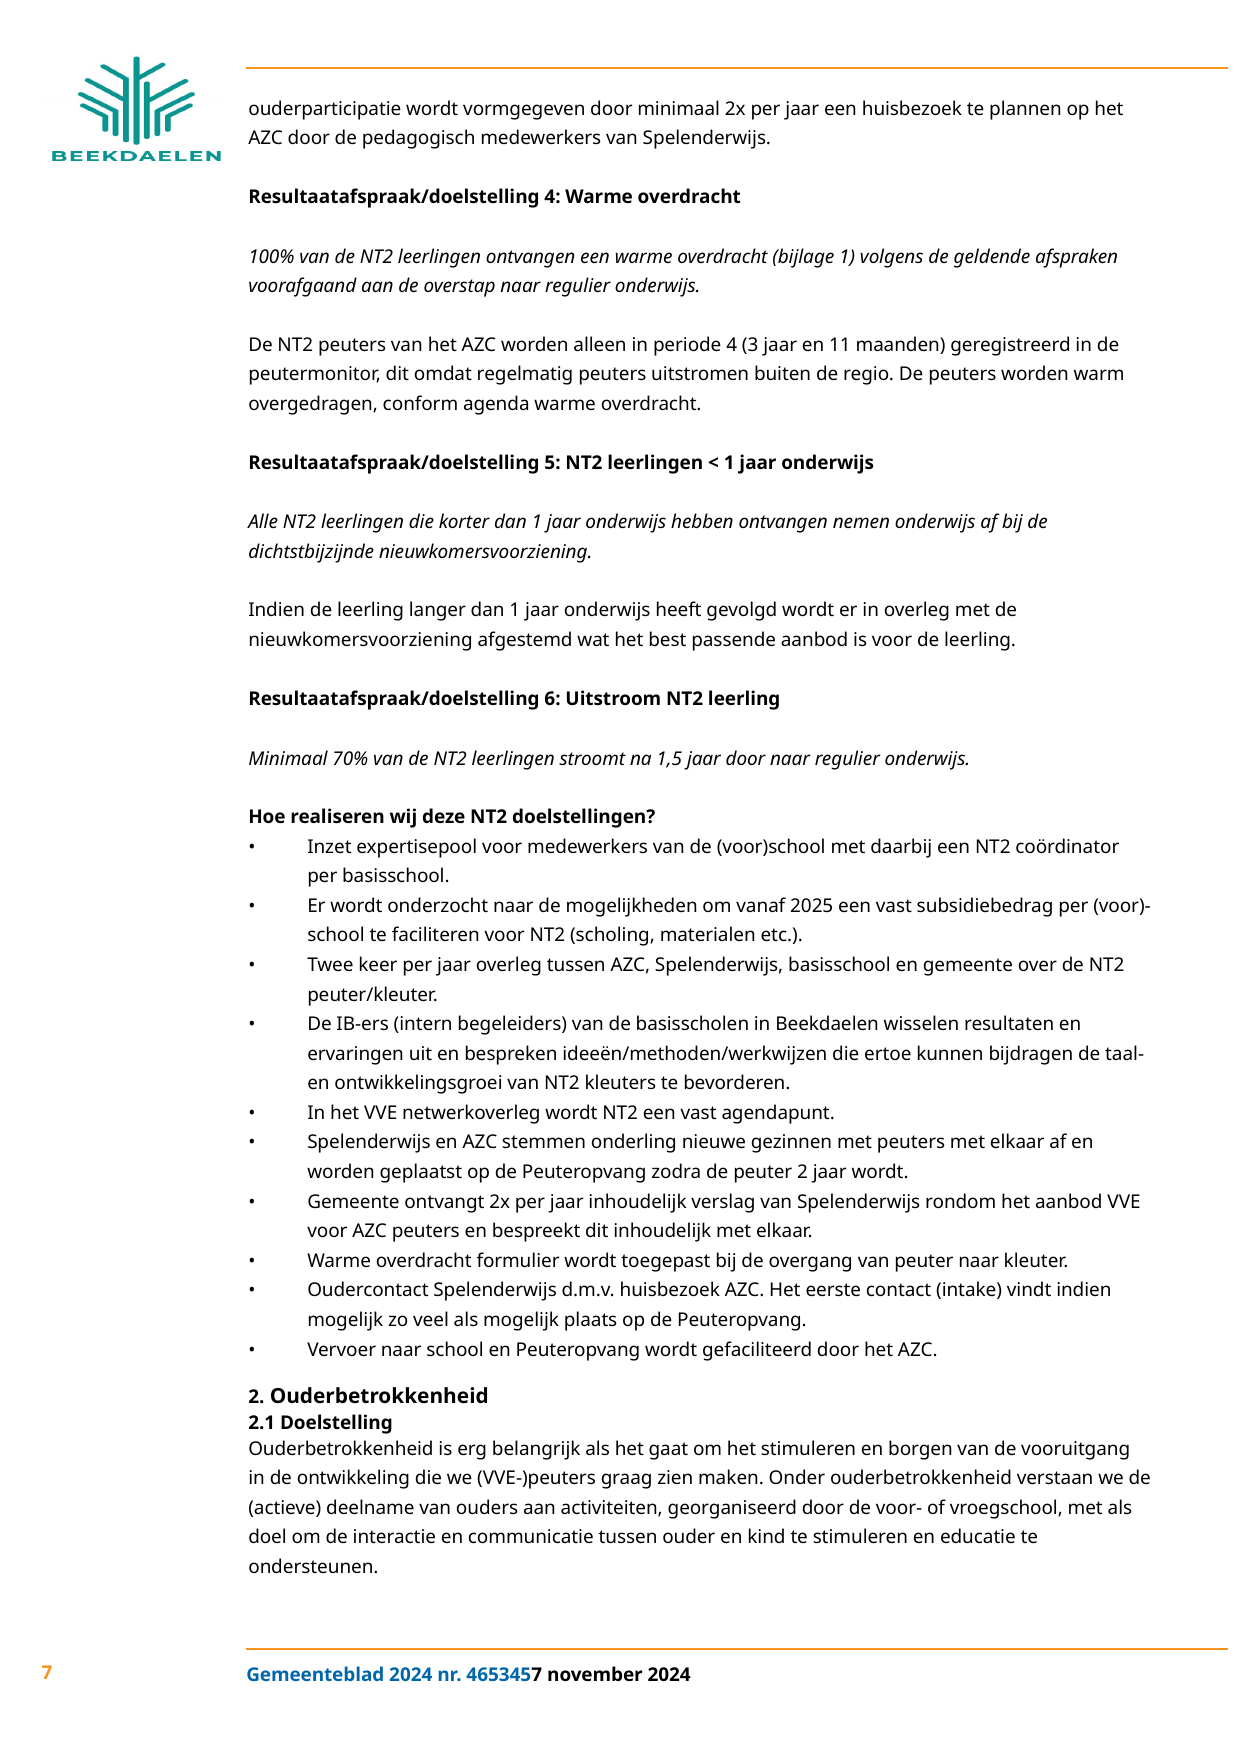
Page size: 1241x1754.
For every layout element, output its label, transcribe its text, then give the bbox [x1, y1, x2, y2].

text ouderparticipatie wordt vormgegeven door minimaal 2x per jaar een huisbezoek te plannen op het AZC door de pedagogisch medewerkers van Spelenderwijs. [248, 95, 1152, 150]
table_header Hoe realiseren wij deze NT2 doelstellingen? Inzet expertisepool voor medewerkers van de (voor)school met daarbij een NT2 coördinator per basisschool. Er wordt onderzocht naar de mogelijkheden om vanaf 2025 een vast subsidiebedrag per (voor)-school te faciliteren voor NT2 (scholing, materialen etc.). Twee keer per jaar overleg tussen AZC, Spelenderwijs, basisschool en gemeente over de NT2 peuter/kleuter. De IB-ers (intern begeleiders) van de basisscholen in Beekdaelen wisselen resultaten en ervaringen uit en bespreken ideeën/methoden/werkwijzen die ertoe kunnen bijdragen de taal- en ontwikkelingsgroei van NT2 kleuters te bevorderen. In het VVE netwerkoverleg wordt NT2 een vast agendapunt. Spelenderwijs en AZC stemmen onderling nieuwe gezinnen met peuters met elkaar af en worden geplaatst op de Peuteropvang zodra de peuter 2 jaar wordt. Gemeente ontvangt 2x per jaar inhoudelijk verslag van Spelenderwijs rondom het aanbod VVE voor AZC peuters en bespreekt dit inhoudelijk met elkaar. Warme overdracht formulier wordt toegepast bij de overgang van peuter naar kleuter. Oudercontact Spelenderwijs d.m.v. huisbezoek AZC. Het eerste contact (intake) vindt indien mogelijk zo veel als mogelijk plaats op de Peuteropvang. Vervoer naar school en Peuteropvang wordt gefaciliteerd door het AZC. [248, 803, 1152, 1362]
text Ouderbetrokkenheid is erg belangrijk als het gaat om het stimuleren en borgen van de vooruitgang in de ontwikkeling die we (VVE-)peuters graag zien maken. Onder ouderbetrokkenheid verstaan we de (actieve) deelname van ouders aan activiteiten, georganiseerd door de voor- of vroegschool, met als doel om de interactie en communicatie tussen ouder en kind te stimuleren en educatie te ondersteunen. [248, 1435, 1152, 1579]
text 2.1 Doelstelling [248, 1409, 1152, 1435]
table_header Resultaatafspraak/doelstelling 4: Warme overdracht 100% van de NT2 leerlingen ontvangen een warme overdracht (bijlage 1) volgens de geldende afspraken voorafgaand aan de overstap naar regulier onderwijs. [248, 184, 1152, 298]
table_header Resultaatafspraak/doelstelling 5: NT2 leerlingen < 1 jaar onderwijs Alle NT2 leerlingen die korter dan 1 jaar onderwijs hebben ontvangen nemen onderwijs af bij de dichtstbijzijnde nieuwkomersvoorziening. [248, 449, 1152, 564]
picture [41, 47, 231, 172]
text 2. Ouderbetrokkenheid [248, 1381, 1152, 1409]
table_header Resultaatafspraak/doelstelling 6: Uitstroom NT2 leerling Minimaal 70% van de NT2 leerlingen stroomt na 1,5 jaar door naar regulier onderwijs. [248, 686, 1152, 770]
text Indien de leerling langer dan 1 jaar onderwijs heeft gevolgd wordt er in overleg met de nieuwkomersvoorziening afgestemd wat het best passende aanbod is voor de leerling. [248, 597, 1152, 652]
text De NT2 peuters van het AZC worden alleen in periode 4 (3 jaar en 11 maanden) geregistreerd in de peutermonitor, dit omdat regelmatig peuters uitstromen buiten de regio. De peuters worden warm overgedragen, conform agenda warme overdracht. [248, 331, 1152, 416]
